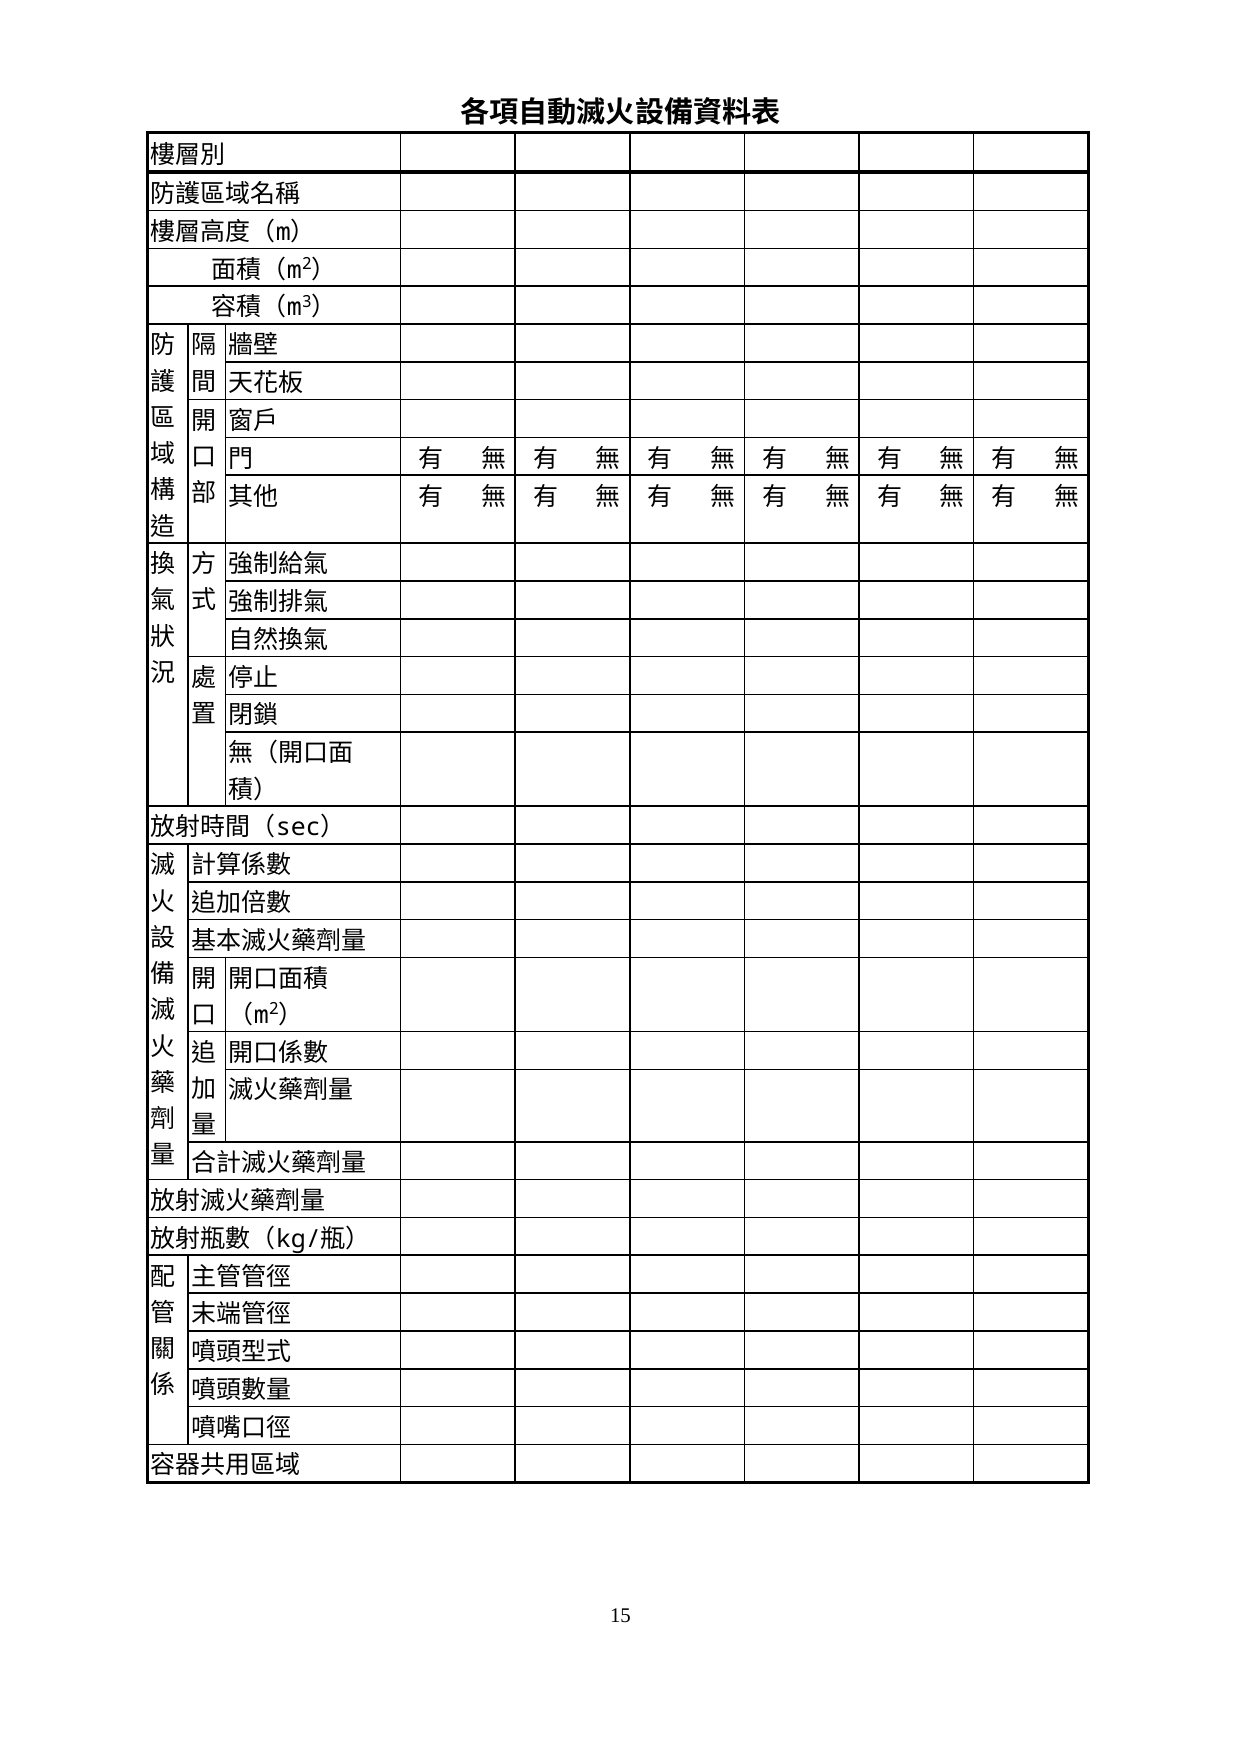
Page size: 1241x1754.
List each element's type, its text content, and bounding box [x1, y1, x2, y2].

table_cell [631, 657, 744, 693]
table_cell [631, 695, 744, 731]
table_cell [974, 845, 1087, 881]
table_cell [631, 1445, 744, 1481]
table_cell [745, 582, 858, 618]
table_cell [516, 657, 629, 693]
table_cell 主管管徑 [189, 1256, 400, 1292]
table_cell 閉鎖 [226, 695, 400, 731]
table_cell [745, 1032, 858, 1068]
table_cell [974, 958, 1087, 1031]
table_cell [745, 1294, 858, 1330]
table_cell [745, 1332, 858, 1368]
table_cell [860, 920, 973, 957]
table_cell [745, 1445, 858, 1481]
table_cell [974, 174, 1087, 210]
table_cell [516, 1180, 629, 1217]
table_cell [401, 845, 514, 881]
table_cell [974, 807, 1087, 843]
table_cell 滅火設備滅火藥劑量 [149, 845, 187, 1179]
table_cell [860, 845, 973, 881]
table_cell [401, 695, 514, 731]
table_cell [860, 1407, 973, 1443]
table_cell [401, 620, 514, 656]
table_cell [401, 1143, 514, 1179]
table_cell [516, 695, 629, 731]
table_cell [974, 1256, 1087, 1292]
table_cell [860, 620, 973, 656]
table_cell [631, 325, 744, 361]
table_cell 放射瓶數（kg/瓶） [149, 1218, 400, 1254]
table_cell [860, 249, 973, 285]
table_cell 強制給氣 [226, 544, 400, 580]
table_cell [745, 249, 858, 285]
table_cell 滅火藥劑量 [226, 1070, 400, 1141]
table_cell [401, 400, 514, 437]
table_cell 窗戶 [226, 400, 400, 437]
table_cell [860, 1332, 973, 1368]
table_cell 有 無 [401, 476, 514, 542]
table_cell 放射滅火藥劑量 [149, 1180, 400, 1217]
table_cell 面積（m2） [149, 249, 400, 285]
table_cell [631, 620, 744, 656]
table_cell [974, 1407, 1087, 1443]
table_cell [974, 1180, 1087, 1217]
table_cell [745, 1143, 858, 1179]
table_cell [974, 1143, 1087, 1179]
table_cell [860, 1445, 973, 1481]
table_cell [745, 920, 858, 957]
table_cell [401, 325, 514, 361]
table_cell [401, 544, 514, 580]
table_cell [631, 733, 744, 805]
table_cell [860, 211, 973, 247]
table_cell 隔間 [189, 325, 225, 399]
table_cell [401, 249, 514, 285]
table_cell [860, 1218, 973, 1254]
table_cell [631, 287, 744, 323]
table_cell 有 無 [974, 438, 1087, 474]
table_cell [745, 657, 858, 693]
table_cell [516, 325, 629, 361]
table_cell [631, 1218, 744, 1254]
table_cell [974, 544, 1087, 580]
table_cell [860, 883, 973, 919]
table_cell [401, 1256, 514, 1292]
table_cell 有 無 [745, 438, 858, 474]
table_cell [860, 544, 973, 580]
table_cell 有 無 [745, 476, 858, 542]
table_cell [745, 1180, 858, 1217]
table_cell [516, 958, 629, 1031]
table_cell [974, 620, 1087, 656]
table_cell [401, 174, 514, 210]
table_cell 合計滅火藥劑量 [189, 1143, 400, 1179]
table_cell [516, 1370, 629, 1406]
table_cell 有 無 [631, 438, 744, 474]
table_cell [516, 211, 629, 247]
table_cell 方式 [189, 544, 225, 656]
table_cell [860, 1143, 973, 1179]
table_cell [516, 544, 629, 580]
table_cell [516, 400, 629, 437]
table_cell [516, 733, 629, 805]
table_header [516, 134, 629, 170]
table_cell 有 無 [401, 438, 514, 474]
table_cell [745, 958, 858, 1031]
table_cell [401, 1294, 514, 1330]
table_cell [974, 695, 1087, 731]
table_cell [860, 695, 973, 731]
table_cell 噴頭數量 [189, 1370, 400, 1406]
table_cell [974, 249, 1087, 285]
table_cell [401, 1032, 514, 1068]
table_cell [745, 845, 858, 881]
table_cell [974, 657, 1087, 693]
table_cell [516, 287, 629, 323]
table_cell [745, 325, 858, 361]
table_cell [631, 1180, 744, 1217]
table_cell [745, 695, 858, 731]
table_cell 門 [226, 438, 400, 474]
table_cell [745, 544, 858, 580]
table_cell 無（開口面積） [226, 733, 400, 805]
table_cell 牆壁 [226, 325, 400, 361]
table_cell [401, 363, 514, 399]
table_cell [745, 807, 858, 843]
table_cell [516, 807, 629, 843]
table_cell [745, 174, 858, 210]
table_cell [516, 174, 629, 210]
table_cell [745, 620, 858, 656]
table_cell 有 無 [631, 476, 744, 542]
table_cell [860, 733, 973, 805]
table_cell [401, 807, 514, 843]
table_cell 有 無 [860, 476, 973, 542]
table_cell [631, 958, 744, 1031]
table_cell 有 無 [516, 476, 629, 542]
table_header [745, 134, 858, 170]
table_cell [516, 249, 629, 285]
table_cell [974, 883, 1087, 919]
table_cell [631, 807, 744, 843]
table_cell [631, 1032, 744, 1068]
table_cell 防護區域構造 [149, 325, 187, 542]
text 各項自動滅火設備資料表 [148, 89, 1092, 131]
table_cell [516, 1256, 629, 1292]
table_cell [974, 211, 1087, 247]
table_cell [631, 883, 744, 919]
table_cell [516, 363, 629, 399]
table_cell [401, 1370, 514, 1406]
table_cell [631, 1256, 744, 1292]
table_cell [631, 400, 744, 437]
table_cell [516, 620, 629, 656]
table_cell [516, 1143, 629, 1179]
table_cell [745, 733, 858, 805]
table_cell 追加量 [189, 1032, 225, 1141]
table_cell 防護區域名稱 [149, 174, 400, 210]
table_cell [860, 1032, 973, 1068]
table_cell [860, 807, 973, 843]
table_cell [631, 1370, 744, 1406]
table_header [631, 134, 744, 170]
table_cell [974, 400, 1087, 437]
table_cell [631, 363, 744, 399]
table_cell [974, 582, 1087, 618]
table_cell [516, 920, 629, 957]
table_cell [860, 582, 973, 618]
table_cell 基本滅火藥劑量 [189, 920, 400, 957]
table_cell [401, 1445, 514, 1481]
table_cell [860, 1180, 973, 1217]
table_cell 開口係數 [226, 1032, 400, 1068]
table_cell 末端管徑 [189, 1294, 400, 1330]
table_cell 計算係數 [189, 845, 400, 881]
table_cell 強制排氣 [226, 582, 400, 618]
table_cell 處置 [189, 657, 225, 805]
table_cell [974, 920, 1087, 957]
table_cell [860, 1256, 973, 1292]
table_cell [974, 325, 1087, 361]
table_cell [860, 325, 973, 361]
table_cell [631, 1070, 744, 1141]
table_cell 噴嘴口徑 [189, 1407, 400, 1443]
table_cell [516, 845, 629, 881]
table_cell [974, 1445, 1087, 1481]
table_cell [860, 174, 973, 210]
table_cell [516, 1407, 629, 1443]
table_cell [860, 657, 973, 693]
table_cell [401, 1180, 514, 1217]
table_cell [860, 400, 973, 437]
table_cell [401, 211, 514, 247]
table_cell 開口部 [189, 400, 225, 542]
table_cell [974, 1332, 1087, 1368]
table_cell [401, 958, 514, 1031]
table_cell 噴頭型式 [189, 1332, 400, 1368]
table_cell 有 無 [974, 476, 1087, 542]
table_cell [631, 1332, 744, 1368]
table_cell [860, 287, 973, 323]
table_cell [745, 1218, 858, 1254]
table_cell 換氣狀況 [149, 544, 187, 805]
table_cell [516, 1070, 629, 1141]
table_cell [631, 211, 744, 247]
table_cell [516, 1218, 629, 1254]
table_cell [401, 733, 514, 805]
table_cell [860, 1070, 973, 1141]
table_cell [516, 1032, 629, 1068]
table_cell 配管關係 [149, 1256, 187, 1443]
table_header [860, 134, 973, 170]
table_cell [401, 883, 514, 919]
table_cell [631, 1143, 744, 1179]
table_cell [974, 1294, 1087, 1330]
table_cell 追加倍數 [189, 883, 400, 919]
table_cell 天花板 [226, 363, 400, 399]
table_cell [516, 1445, 629, 1481]
table_cell [631, 1294, 744, 1330]
table_cell [974, 1218, 1087, 1254]
table_cell [631, 249, 744, 285]
table_cell [631, 544, 744, 580]
table_cell [745, 1407, 858, 1443]
table_cell [745, 400, 858, 437]
table_cell [516, 1332, 629, 1368]
table_cell [516, 582, 629, 618]
table_cell [631, 920, 744, 957]
table_cell 自然換氣 [226, 620, 400, 656]
table_cell [745, 363, 858, 399]
table_cell [401, 582, 514, 618]
table_header [974, 134, 1087, 170]
table_cell [860, 958, 973, 1031]
table_cell [516, 1294, 629, 1330]
table_cell [860, 363, 973, 399]
table_cell [631, 1407, 744, 1443]
table_cell 有 無 [516, 438, 629, 474]
table_cell 容器共用區域 [149, 1445, 400, 1481]
table_cell [401, 1218, 514, 1254]
table_cell [974, 287, 1087, 323]
table_cell [860, 1370, 973, 1406]
table_cell [974, 733, 1087, 805]
table_cell 開口面積（m2） [226, 958, 400, 1031]
table_cell [974, 1370, 1087, 1406]
table_header 樓層別 [149, 134, 400, 170]
table_cell [401, 657, 514, 693]
table_cell 容積（m3） [149, 287, 400, 323]
table_cell [745, 1070, 858, 1141]
table_cell [401, 920, 514, 957]
table_cell [631, 582, 744, 618]
table_cell [401, 287, 514, 323]
table_cell [516, 883, 629, 919]
table_cell [631, 174, 744, 210]
table_cell [974, 1070, 1087, 1141]
table_cell 停止 [226, 657, 400, 693]
table_cell [745, 211, 858, 247]
table_cell [860, 1294, 973, 1330]
table_cell [401, 1070, 514, 1141]
table_cell [745, 883, 858, 919]
table_cell [401, 1407, 514, 1443]
table_cell 有 無 [860, 438, 973, 474]
table_cell [631, 845, 744, 881]
table_cell 其他 [226, 476, 400, 542]
table_cell [974, 363, 1087, 399]
table_cell [745, 1256, 858, 1292]
table_header [401, 134, 514, 170]
table_cell 開口 [189, 958, 225, 1031]
table_cell [974, 1032, 1087, 1068]
table_cell [745, 287, 858, 323]
table_cell 放射時間（sec） [149, 807, 400, 843]
table_cell [745, 1370, 858, 1406]
table_cell [401, 1332, 514, 1368]
table_cell 樓層高度（m） [149, 211, 400, 247]
